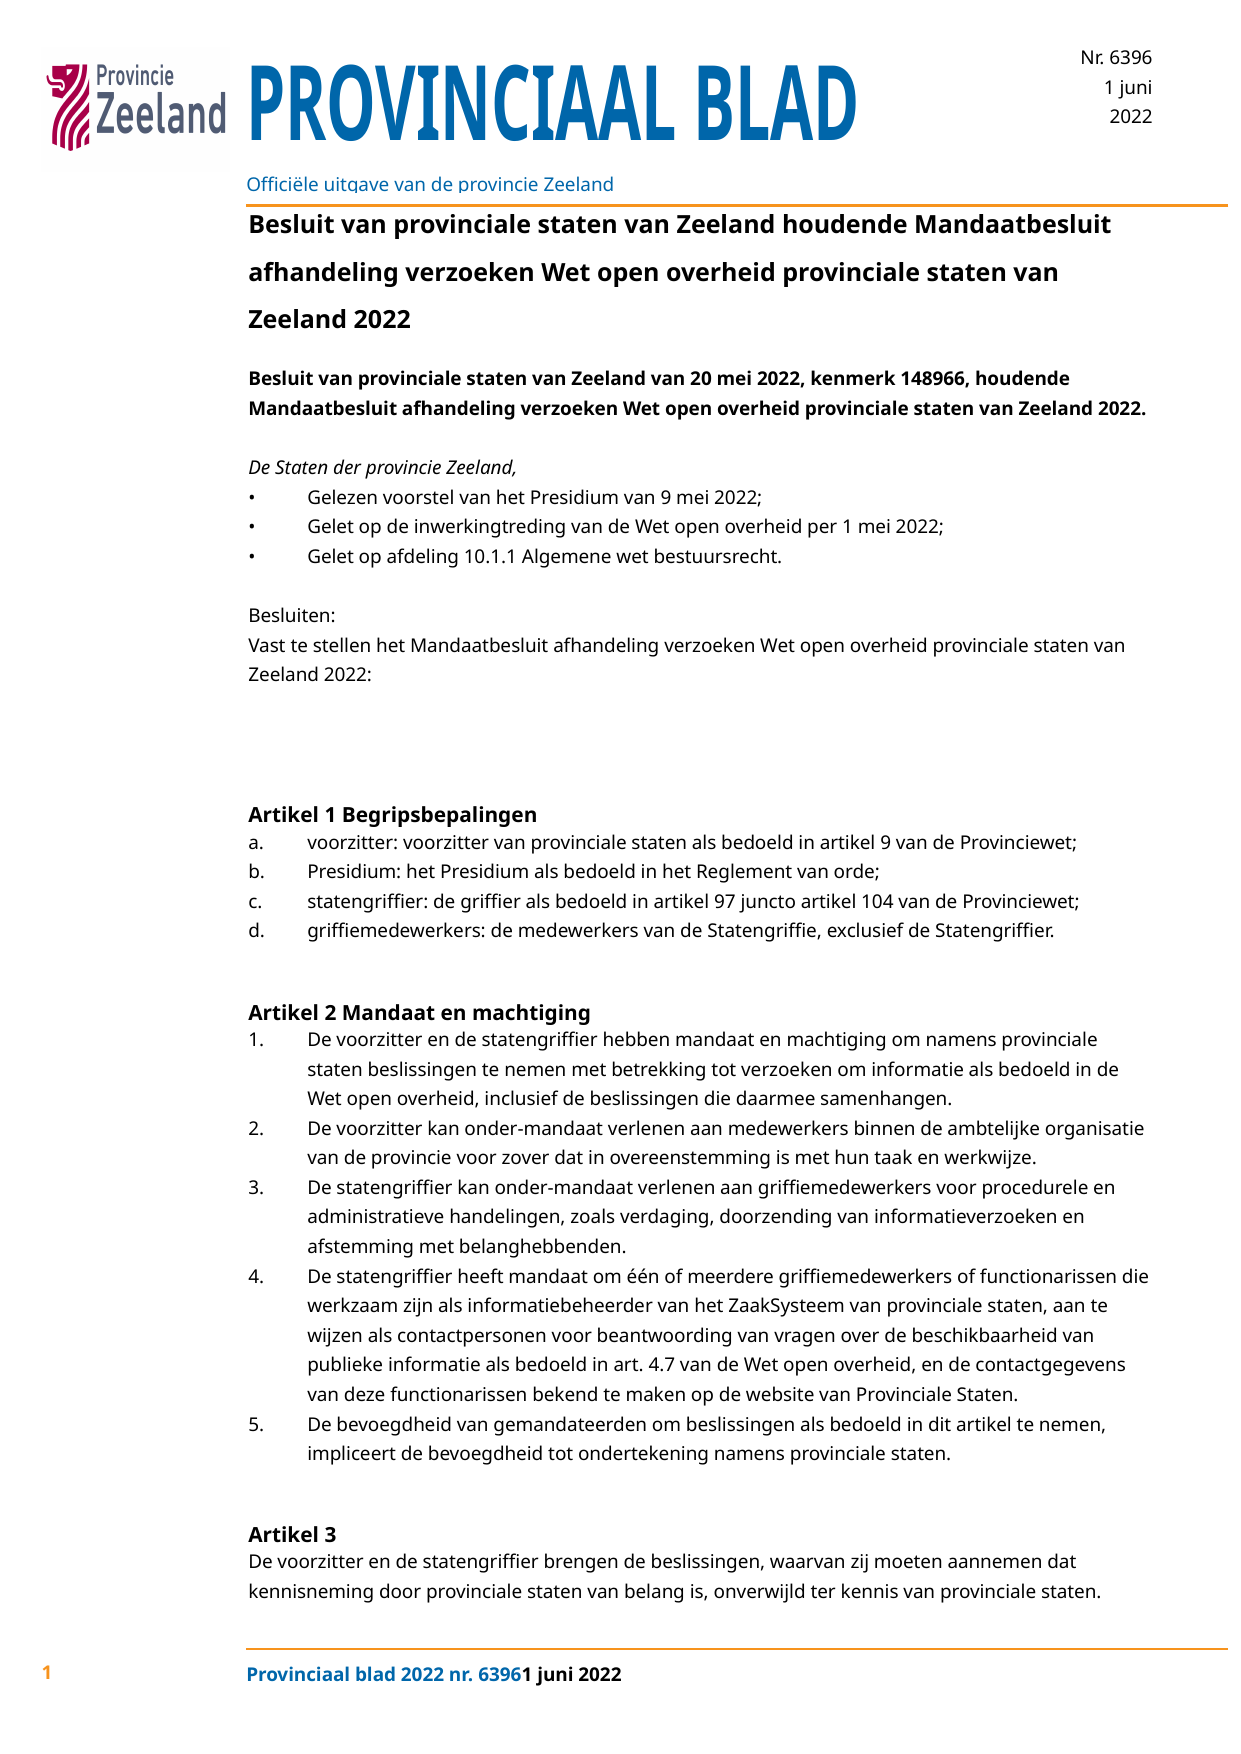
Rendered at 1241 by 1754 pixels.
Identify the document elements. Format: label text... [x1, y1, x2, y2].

text Besluit van provinciale staten van Zeeland houdende Mandaatbesluit afhandeling verzoeken Wet open overheid provinciale staten van Zeeland 2022 [248, 207, 1152, 336]
list voorzitter: voorzitter van provinciale staten als bedoeld in artikel 9 van de Provinciewet; [248, 829, 1152, 855]
list Gelet op de inwerkingtreding van de Wet open overheid per 1 mei 2022; [248, 513, 1152, 539]
list De voorzitter kan onder-mandaat verlenen aan medewerkers binnen de ambtelijke organisatie van de provincie voor zover dat in overeenstemming is met hun taak en werkwijze. [248, 1115, 1152, 1170]
text De Staten der provincie Zeeland, [248, 454, 1152, 480]
list De statengriffier heeft mandaat om één of meerdere griffiemedewerkers of functionarissen die werkzaam zijn als informatiebeheerder van het ZaakSysteem van provinciale staten, aan te wijzen als contactpersonen voor beantwoording van vragen over de beschikbaarheid van publieke informatie als bedoeld in art. 4.7 van de Wet open overheid, en de contactgegevens van deze functionarissen bekend te maken op de website van Provinciale Staten. [248, 1263, 1152, 1407]
list De bevoegdheid van gemandateerden om beslissingen als bedoeld in dit artikel te nemen, impliceert de bevoegdheid tot ondertekening namens provinciale staten. [248, 1411, 1152, 1466]
list Presidium: het Presidium als bedoeld in het Reglement van orde; [248, 858, 1152, 884]
list Gelet op afdeling 10.1.1 Algemene wet bestuursrecht. [248, 543, 1152, 569]
list Gelezen voorstel van het Presidium van 9 mei 2022; [248, 484, 1152, 509]
list De statengriffier kan onder-mandaat verlenen aan griffiemedewerkers voor procedurele en administratieve handelingen, zoals verdaging, doorzending van informatieverzoeken en afstemming met belanghebbenden. [248, 1174, 1152, 1259]
text Vast te stellen het Mandaatbesluit afhandeling verzoeken Wet open overheid provinciale staten van Zeeland 2022: [248, 632, 1152, 687]
text Artikel 2 Mandaat en machtiging [248, 998, 1152, 1026]
list De voorzitter en de statengriffier hebben mandaat en machtiging om namens provinciale staten beslissingen te nemen met betrekking tot verzoeken om informatie als bedoeld in de Wet open overheid, inclusief de beslissingen die daarmee samenhangen. [248, 1026, 1152, 1111]
list griffiemedewerkers: de medewerkers van de Statengriffie, exclusief de Statengriffier. [248, 918, 1152, 943]
text Besluiten: [248, 602, 1152, 628]
text De voorzitter en de statengriffier brengen de beslissingen, waarvan zij moeten aannemen dat kennisneming door provinciale staten van belang is, onverwijld ter kennis van provinciale staten. [248, 1549, 1152, 1604]
text Artikel 1 Begripsbepalingen [248, 801, 1152, 829]
text Artikel 3 [248, 1520, 1152, 1549]
picture [41, 47, 231, 172]
text Besluit van provinciale staten van Zeeland van 20 mei 2022, kenmerk 148966, houdende Mandaatbesluit afhandeling verzoeken Wet open overheid provinciale staten van Zeeland 2022. [248, 366, 1152, 421]
list statengriffier: de griffier als bedoeld in artikel 97 juncto artikel 104 van de Provinciewet; [248, 888, 1152, 914]
